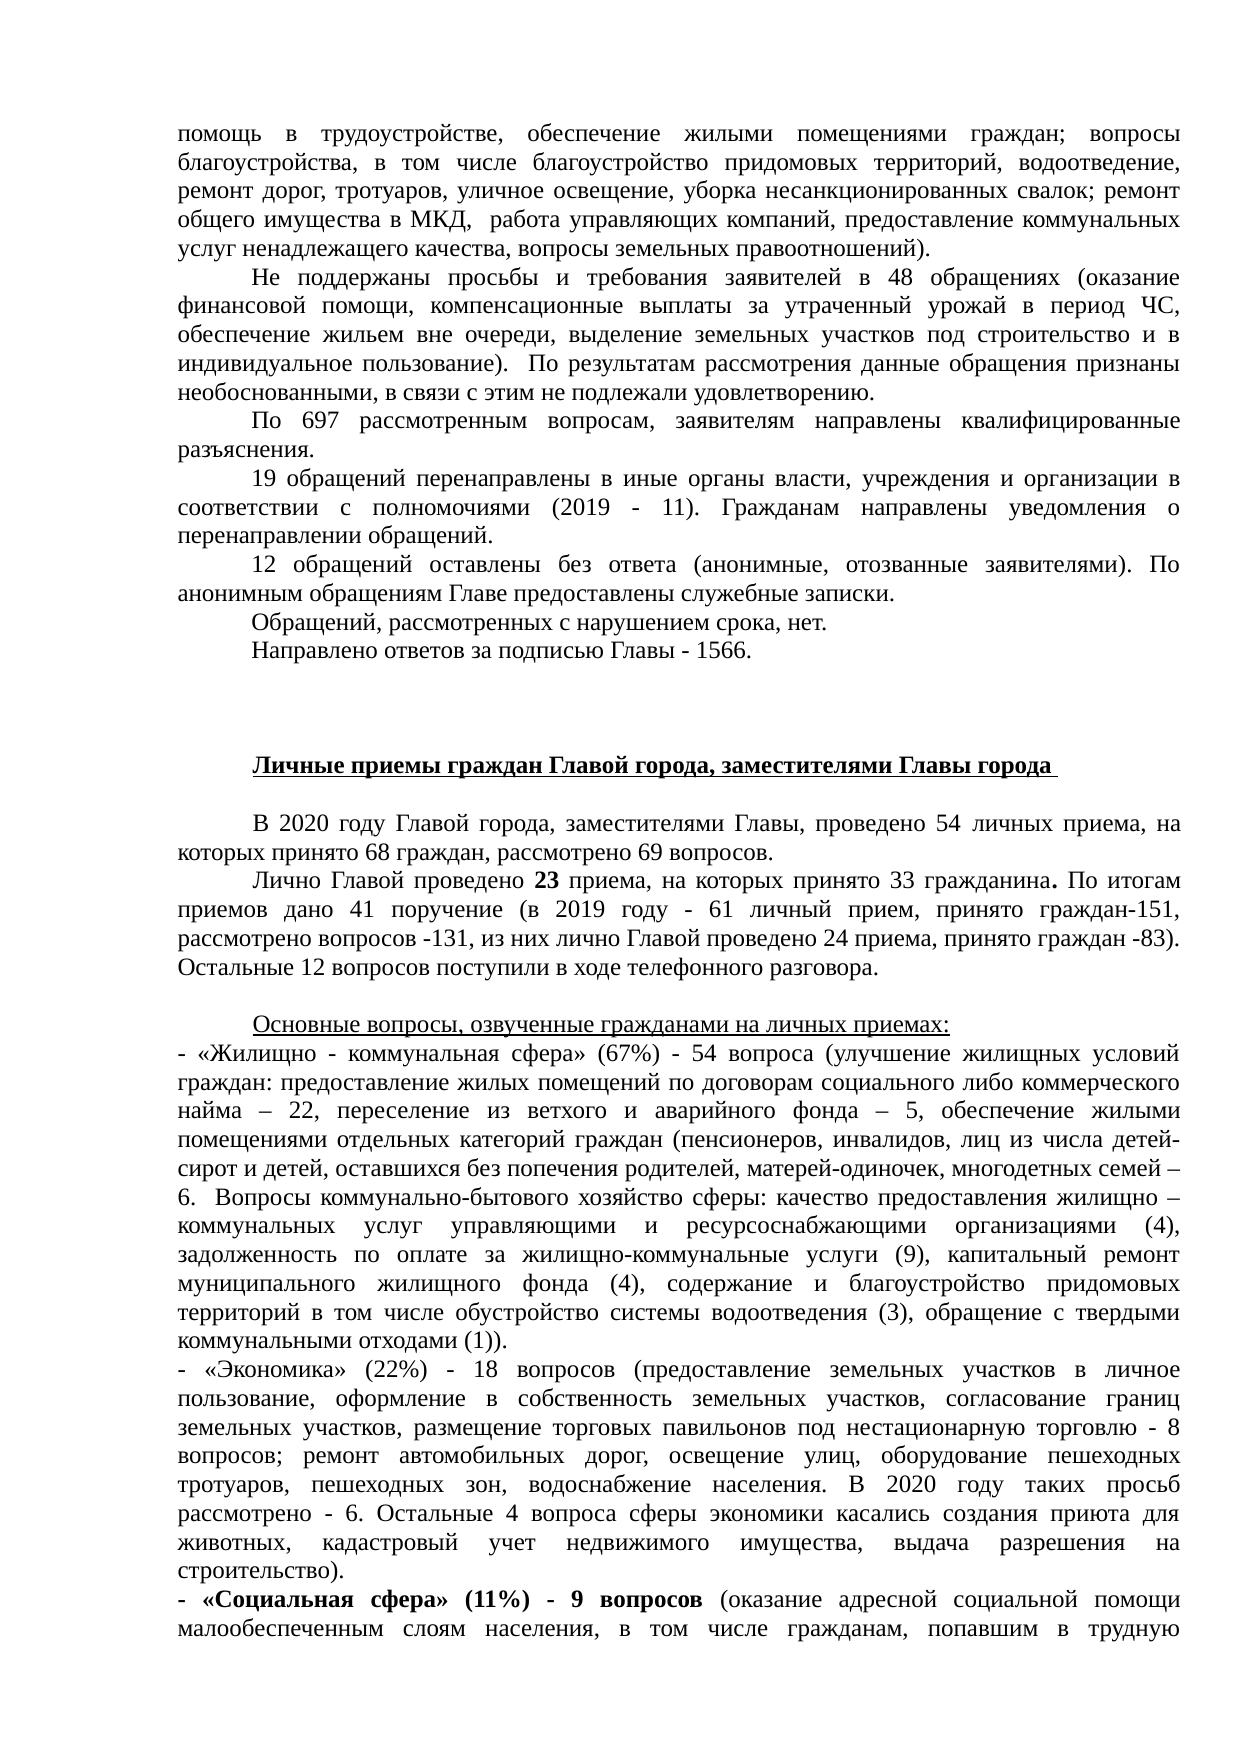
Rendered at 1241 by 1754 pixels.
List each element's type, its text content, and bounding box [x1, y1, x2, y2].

text Личные приемы граждан Главой города, заместителями Главы города [177, 751, 1181, 779]
text помощь в трудоустройстве, обеспечение жилыми помещениями граждан; вопросы благоустройства, в том числе благоустройство придомовых территорий, водоотведение, ремонт дорог, тротуаров, уличное освещение, уборка несанкционированных свалок; ремонт общего имущества в МКД, работа управляющих компаний, предоставление коммунальных услуг ненадлежащего качества, вопросы земельных правоотношений). [177, 118, 1181, 262]
text Обращений, рассмотренных с нарушением срока, нет. [177, 607, 1181, 636]
text По 697 рассмотренным вопросам, заявителям направлены квалифицированные разъяснения. [177, 406, 1181, 463]
text В 2020 году Главой города, заместителями Главы, проведено 54 личных приема, на которых принято 68 граждан, рассмотрено 69 вопросов. [177, 808, 1181, 866]
text - «Экономика» (22%) - 18 вопросов (предоставление земельных участков в личное пользование, оформление в собственность земельных участков, согласование границ земельных участков, размещение торговых павильонов под нестационарную торговлю - 8 вопросов; ремонт автомобильных дорог, освещение улиц, оборудование пешеходных тротуаров, пешеходных зон, водоснабжение населения. В 2020 году таких просьб рассмотрено - 6. Остальные 4 вопроса сферы экономики касались создания приюта для животных, кадастровый учет недвижимого имущества, выдача разрешения на строительство). [177, 1354, 1181, 1584]
text Лично Главой проведено 23 приема, на которых принято 33 гражданина. По итогам приемов дано 41 поручение (в 2019 году - 61 личный прием, принято граждан-151, рассмотрено вопросов -131, из них лично Главой проведено 24 приема, принято граждан -83). Остальные 12 вопросов поступили в ходе телефонного разговора. [177, 866, 1181, 981]
text 12 обращений оставлены без ответа (анонимные, отозванные заявителями). По анонимным обращениям Главе предоставлены служебные записки. [177, 549, 1181, 607]
text 19 обращений перенаправлены в иные органы власти, учреждения и организации в соответствии с полномочиями (2019 - 11). Гражданам направлены уведомления о перенаправлении обращений. [177, 463, 1181, 549]
text - «Социальная сфера» (11%) - 9 вопросов (оказание адресной социальной помощи малообеспеченным слоям населения, в том числе гражданам, попавшим в трудную [177, 1584, 1181, 1642]
text - «Жилищно - коммунальная сфера» (67%) - 54 вопроса (улучшение жилищных условий граждан: предоставление жилых помещений по договорам социального либо коммерческого найма – 22, переселение из ветхого и аварийного фонда – 5, обеспечение жилыми помещениями отдельных категорий граждан (пенсионеров, инвалидов, лиц из числа детей-сирот и детей, оставшихся без попечения родителей, матерей-одиночек, многодетных семей – 6. Вопросы коммунально-бытового хозяйство сферы: качество предоставления жилищно – коммунальных услуг управляющими и ресурсоснабжающими организациями (4), задолженность по оплате за жилищно-коммунальные услуги (9), капитальный ремонт муниципального жилищного фонда (4), содержание и благоустройство придомовых территорий в том числе обустройство системы водоотведения (3), обращение с твердыми коммунальными отходами (1)). [177, 1038, 1181, 1354]
text Основные вопросы, озвученные гражданами на личных приемах: [177, 1009, 1181, 1038]
text Не поддержаны просьбы и требования заявителей в 48 обращениях (оказание финансовой помощи, компенсационные выплаты за утраченный урожай в период ЧС, обеспечение жильем вне очереди, выделение земельных участков под строительство и в индивидуальное пользование). По результатам рассмотрения данные обращения признаны необоснованными, в связи с этим не подлежали удовлетворению. [177, 262, 1181, 406]
text Направлено ответов за подписью Главы - 1566. [177, 636, 1181, 664]
